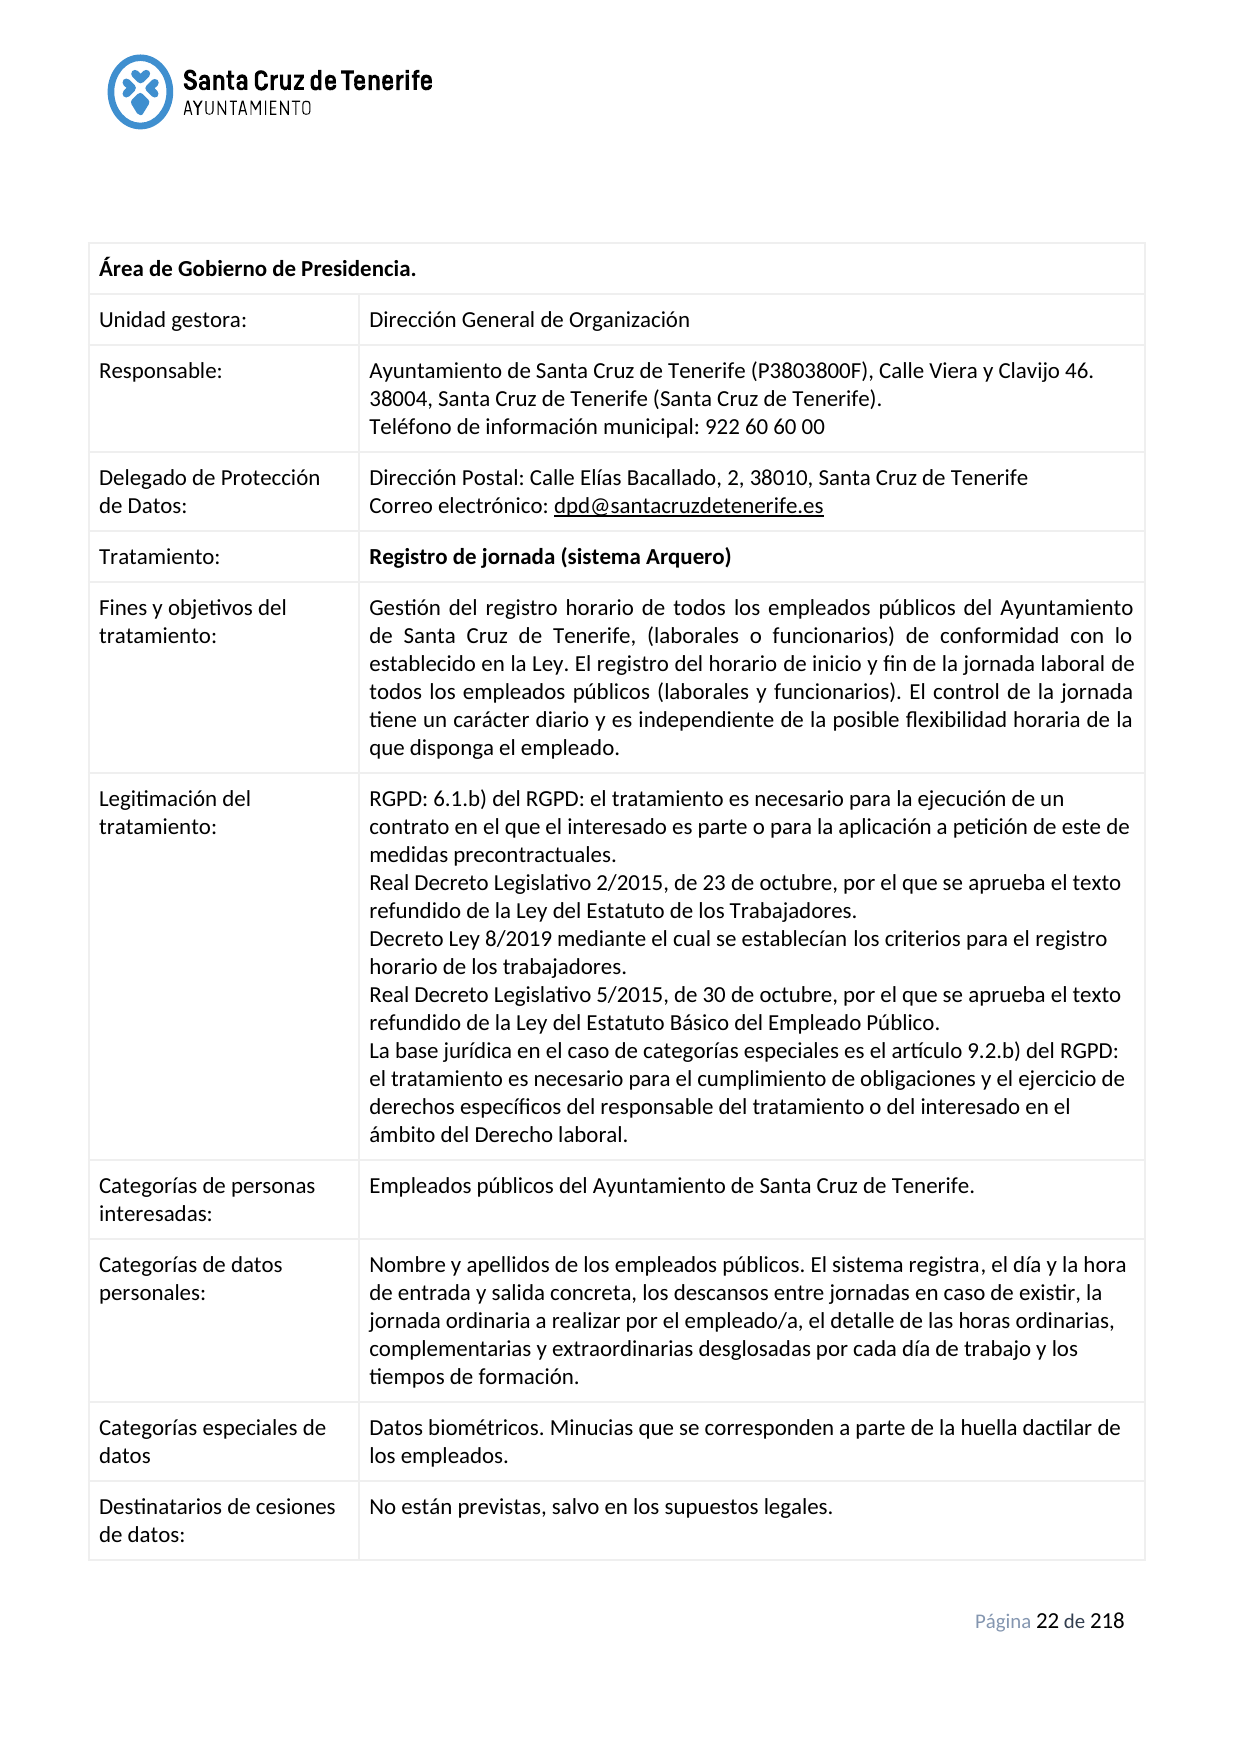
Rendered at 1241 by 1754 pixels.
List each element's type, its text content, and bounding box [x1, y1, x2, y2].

table_cell Tratamiento: [90, 532, 358, 581]
table_cell Categorías de datos personales: [90, 1240, 358, 1401]
table_cell Nombre y apellidos de los empleados públicos. El sistema registra, el día y la hora de entrada y salida concreta, los descansos entre jornadas en caso de existir, la jornada ordinaria a realizar por el empleado/a, el detalle de las horas ordinarias, complementarias y extraordinarias desglosadas por cada día de trabajo y los tiempos de formación. [360, 1240, 1144, 1401]
table_cell Dirección Postal: Calle Elías Bacallado, 2, 38010, Santa Cruz de Tenerife Correo electrónico: dpd@santacruzdetenerife.es [360, 453, 1144, 530]
table_header Área de Gobierno de Presidencia. [90, 244, 1144, 293]
table_cell Responsable: [90, 346, 358, 451]
table_cell RGPD: 6.1.b) del RGPD: el tratamiento es necesario para la ejecución de un contrato en el que el interesado es parte o para la aplicación a petición de este de medidas precontractuales. Real Decreto Legislativo 2/2015, de 23 de octubre, por el que se aprueba el texto refundido de la Ley del Estatuto de los Trabajadores. Decreto Ley 8/2019 mediante el cual se establecían los criterios para el registro horario de los trabajadores. Real Decreto Legislativo 5/2015, de 30 de octubre, por el que se aprueba el texto refundido de la Ley del Estatuto Básico del Empleado Público. La base jurídica en el caso de categorías especiales es el artículo 9.2.b) del RGPD: el tratamiento es necesario para el cumplimiento de obligaciones y el ejercicio de derechos específicos del responsable del tratamiento o del interesado en el ámbito del Derecho laboral. [360, 774, 1144, 1159]
table_cell Unidad gestora: [90, 295, 358, 344]
table_cell Categorías de personas interesadas: [90, 1161, 358, 1238]
table_cell Dirección General de Organización [360, 295, 1144, 344]
table_cell Categorías especiales de datos [90, 1403, 358, 1480]
table_cell Empleados públicos del Ayuntamiento de Santa Cruz de Tenerife. [360, 1161, 1144, 1238]
table_cell Destinatarios de cesiones de datos: [90, 1482, 358, 1559]
table_cell Fines y objetivos del tratamiento: [90, 583, 358, 772]
table_cell No están previstas, salvo en los supuestos legales. [360, 1482, 1144, 1559]
table_cell Ayuntamiento de Santa Cruz de Tenerife (P3803800F), Calle Viera y Clavijo 46. 38004, Santa Cruz de Tenerife (Santa Cruz de Tenerife). Teléfono de información municipal: 922 60 60 00 [360, 346, 1144, 451]
table_cell Registro de jornada (sistema Arquero) [360, 532, 1144, 581]
table_cell Delegado de Protección de Datos: [90, 453, 358, 530]
table_cell Gestión del registro horario de todos los empleados públicos del Ayuntamiento de Santa Cruz de Tenerife, (laborales o funcionarios) de conformidad con lo establecido en la Ley. El registro del horario de inicio y fin de la jornada laboral de todos los empleados públicos (laborales y funcionarios). El control de la jornada tiene un carácter diario y es independiente de la posible flexibilidad horaria de la que disponga el empleado. [360, 583, 1144, 772]
table_cell Datos biométricos. Minucias que se corresponden a parte de la huella dactilar de los empleados. [360, 1403, 1144, 1480]
table_cell Legitimación del tratamiento: [90, 774, 358, 1159]
